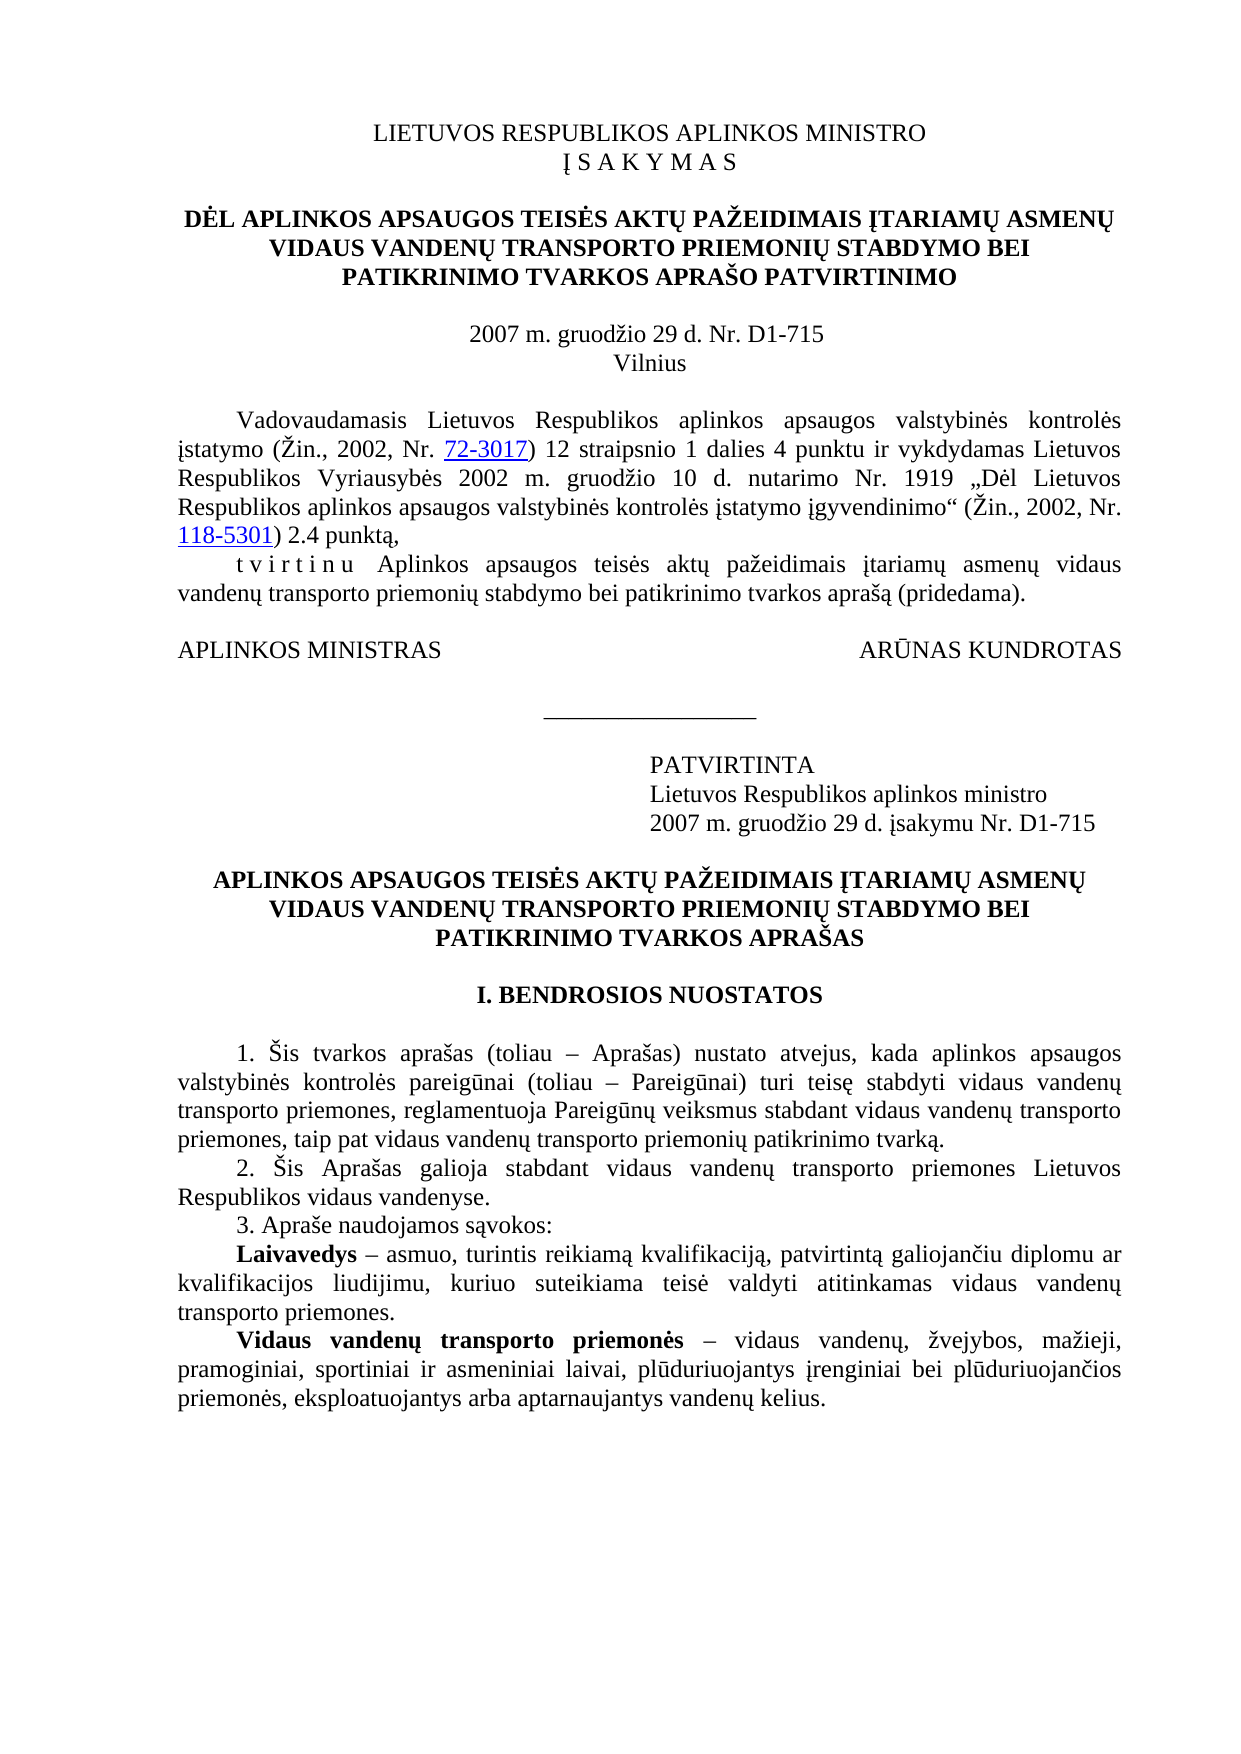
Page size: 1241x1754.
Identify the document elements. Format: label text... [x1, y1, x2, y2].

text _________________ [177, 693, 1122, 722]
text Vidaus vandenų transporto priemonės – vidaus vandenų, žvejybos, mažieji, pramoginiai, sportiniai ir asmeniniai laivai, plūduriuojantys įrenginiai bei plūduriuojančios priemonės, eksploatuojantys arba aptarnaujantys vandenų kelius. [177, 1326, 1122, 1412]
text 2007 m. gruodžio 29 d. Nr. D1-715 [177, 319, 1122, 348]
text I. BENDROSIOS NUOSTATOS [177, 981, 1122, 1009]
text Lietuvos Respublikos aplinkos ministro [649, 779, 1122, 808]
text LIETUVOS RESPUBLIKOS APLINKOS MINISTRO [177, 118, 1122, 147]
text APLINKOS APSAUGOS TEISĖS AKTŲ PAŽEIDIMAIS ĮTARIAMŲ ASMENŲ VIDAUS VANDENŲ TRANSPORTO PRIEMONIŲ STABDYMO BEI PATIKRINIMO TVARKOS APRAŠAS [177, 866, 1122, 952]
text ĮSAKYMAS [177, 147, 1122, 176]
text 3. Apraše naudojamos sąvokos: [177, 1211, 1122, 1239]
text PATVIRTINTA [649, 751, 1122, 779]
text 1. Šis tvarkos aprašas (toliau – Aprašas) nustato atvejus, kada aplinkos apsaugos valstybinės kontrolės pareigūnai (toliau – Pareigūnai) turi teisę stabdyti vidaus vandenų transporto priemones, reglamentuoja Pareigūnų veiksmus stabdant vidaus vandenų transporto priemones, taip pat vidaus vandenų transporto priemonių patikrinimo tvarką. [177, 1038, 1122, 1153]
text tvirtinu Aplinkos apsaugos teisės aktų pažeidimais įtariamų asmenų vidaus vandenų transporto priemonių stabdymo bei patikrinimo tvarkos aprašą (pridedama). [177, 549, 1122, 607]
text 2007 m. gruodžio 29 d. įsakymu Nr. D1-715 [649, 808, 1122, 837]
text Aplinkos ministras Arūnas Kundrotas [177, 636, 1122, 664]
text DĖL APLINKOS APSAUGOS TEISĖS AKTŲ PAŽEIDIMAIS ĮTARIAMŲ ASMENŲ VIDAUS VANDENŲ TRANSPORTO PRIEMONIŲ STABDYMO BEI PATIKRINIMO TVARKOS APRAŠO PATVIRTINIMO [177, 204, 1122, 291]
text Laivavedys – asmuo, turintis reikiamą kvalifikaciją, patvirtintą galiojančiu diplomu ar kvalifikacijos liudijimu, kuriuo suteikiama teisė valdyti atitinkamas vidaus vandenų transporto priemones. [177, 1239, 1122, 1326]
text Vadovaudamasis Lietuvos Respublikos aplinkos apsaugos valstybinės kontrolės įstatymo (Žin., 2002, Nr. 72-3017) 12 straipsnio 1 dalies 4 punktu ir vykdydamas Lietuvos Respublikos Vyriausybės 2002 m. gruodžio 10 d. nutarimo Nr. 1919 „Dėl Lietuvos Respublikos aplinkos apsaugos valstybinės kontrolės įstatymo įgyvendinimo“ (Žin., 2002, Nr. 118-5301) 2.4 punktą, [177, 406, 1122, 549]
text 2. Šis Aprašas galioja stabdant vidaus vandenų transporto priemones Lietuvos Respublikos vidaus vandenyse. [177, 1153, 1122, 1211]
text Vilnius [177, 348, 1122, 377]
